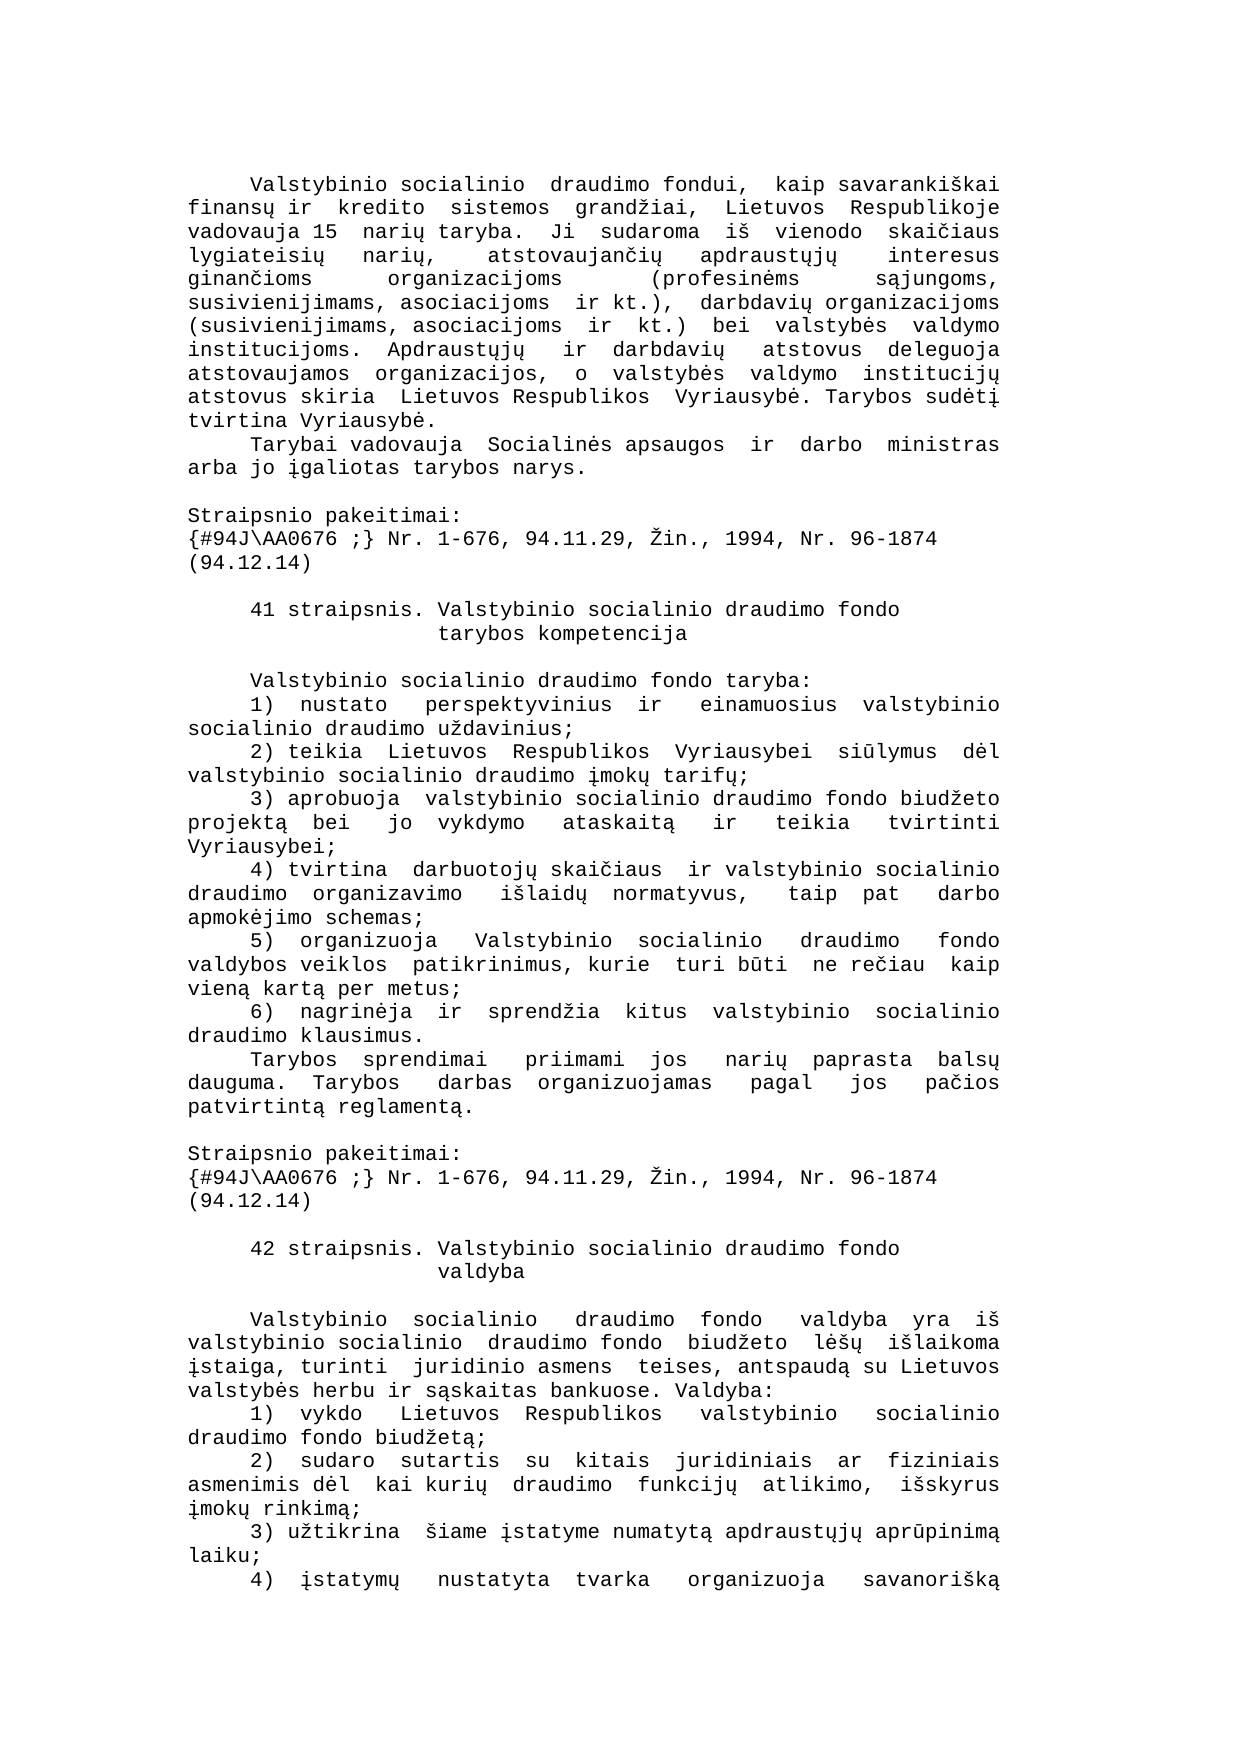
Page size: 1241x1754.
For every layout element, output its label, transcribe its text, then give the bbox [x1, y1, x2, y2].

text Valstybinio socialinio draudimo fondui, kaip savarankiškai [187, 174, 1053, 197]
text arba jo įgaliotas tarybos narys. [187, 457, 1053, 481]
text vadovauja 15 narių taryba. Ji sudaroma iš vienodo skaičiaus [187, 221, 1053, 244]
text laiku; [187, 1545, 1053, 1569]
text Straipsnio pakeitimai: [187, 505, 1053, 528]
text vieną kartą per metus; [187, 978, 1053, 1001]
text Valstybinio socialinio draudimo fondo taryba: [187, 670, 1053, 694]
text finansų ir kredito sistemos grandžiai, Lietuvos Respublikoje [187, 197, 1053, 221]
text įmokų rinkimą; [187, 1498, 1053, 1521]
text Vyriausybei; [187, 836, 1053, 859]
text 41 straipsnis. Valstybinio socialinio draudimo fondo [187, 599, 1053, 623]
text 4) įstatymų nustatyta tvarka organizuoja savanorišką [187, 1569, 1053, 1592]
text susivienijimams, asociacijoms ir kt.), darbdavių organizacijoms [187, 292, 1053, 316]
text draudimo klausimus. [187, 1025, 1053, 1048]
text Valstybinio socialinio draudimo fondo valdyba yra iš [187, 1309, 1053, 1332]
text Tarybos sprendimai priimami jos narių paprasta balsų [187, 1048, 1053, 1072]
text 3) aprobuoja valstybinio socialinio draudimo fondo biudžeto [187, 788, 1053, 812]
text 6) nagrinėja ir sprendžia kitus valstybinio socialinio [187, 1001, 1053, 1025]
text draudimo organizavimo išlaidų normatyvus, taip pat darbo [187, 883, 1053, 907]
text patvirtintą reglamentą. [187, 1096, 1053, 1119]
text ginančioms organizacijoms (profesinėms sąjungoms, [187, 268, 1053, 292]
text atstovus skiria Lietuvos Respublikos Vyriausybė. Tarybos sudėtį [187, 386, 1053, 410]
text atstovaujamos organizacijos, o valstybės valdymo institucijų [187, 363, 1053, 386]
text {#94J\AA0676 ;} Nr. 1-676, 94.11.29, Žin., 1994, Nr. 96-1874 (94.12.14) [187, 528, 1053, 576]
text dauguma. Tarybos darbas organizuojamas pagal jos pačios [187, 1072, 1053, 1096]
text 2) sudaro sutartis su kitais juridiniais ar fiziniais [187, 1451, 1053, 1474]
text tarybos kompetencija [187, 623, 1053, 647]
text valstybinio socialinio draudimo įmokų tarifų; [187, 765, 1053, 788]
text įstaiga, turinti juridinio asmens teises, antspaudą su Lietuvos [187, 1356, 1053, 1379]
text 1) nustato perspektyvinius ir einamuosius valstybinio [187, 694, 1053, 717]
text valstybinio socialinio draudimo fondo biudžeto lėšų išlaikoma [187, 1332, 1053, 1356]
text 2) teikia Lietuvos Respublikos Vyriausybei siūlymus dėl [187, 741, 1053, 765]
text lygiateisių narių, atstovaujančių apdraustųjų interesus [187, 244, 1053, 268]
text apmokėjimo schemas; [187, 907, 1053, 930]
text Straipsnio pakeitimai: [187, 1143, 1053, 1167]
text socialinio draudimo uždavinius; [187, 717, 1053, 741]
text tvirtina Vyriausybė. [187, 410, 1053, 434]
text institucijoms. Apdraustųjų ir darbdavių atstovus deleguoja [187, 339, 1053, 363]
text projektą bei jo vykdymo ataskaitą ir teikia tvirtinti [187, 812, 1053, 836]
text 5) organizuoja Valstybinio socialinio draudimo fondo [187, 930, 1053, 954]
text 42 straipsnis. Valstybinio socialinio draudimo fondo [187, 1238, 1053, 1261]
text 1) vykdo Lietuvos Respublikos valstybinio socialinio [187, 1403, 1053, 1427]
text valdyba [187, 1261, 1053, 1285]
text 3) užtikrina šiame įstatyme numatytą apdraustųjų aprūpinimą [187, 1521, 1053, 1545]
text asmenimis dėl kai kurių draudimo funkcijų atlikimo, išskyrus [187, 1474, 1053, 1498]
text valstybės herbu ir sąskaitas bankuose. Valdyba: [187, 1379, 1053, 1403]
text valdybos veiklos patikrinimus, kurie turi būti ne rečiau kaip [187, 954, 1053, 978]
text 4) tvirtina darbuotojų skaičiaus ir valstybinio socialinio [187, 859, 1053, 883]
text {#94J\AA0676 ;} Nr. 1-676, 94.11.29, Žin., 1994, Nr. 96-1874 (94.12.14) [187, 1167, 1053, 1214]
text draudimo fondo biudžetą; [187, 1427, 1053, 1451]
text Tarybai vadovauja Socialinės apsaugos ir darbo ministras [187, 434, 1053, 457]
text (susivienijimams, asociacijoms ir kt.) bei valstybės valdymo [187, 316, 1053, 339]
